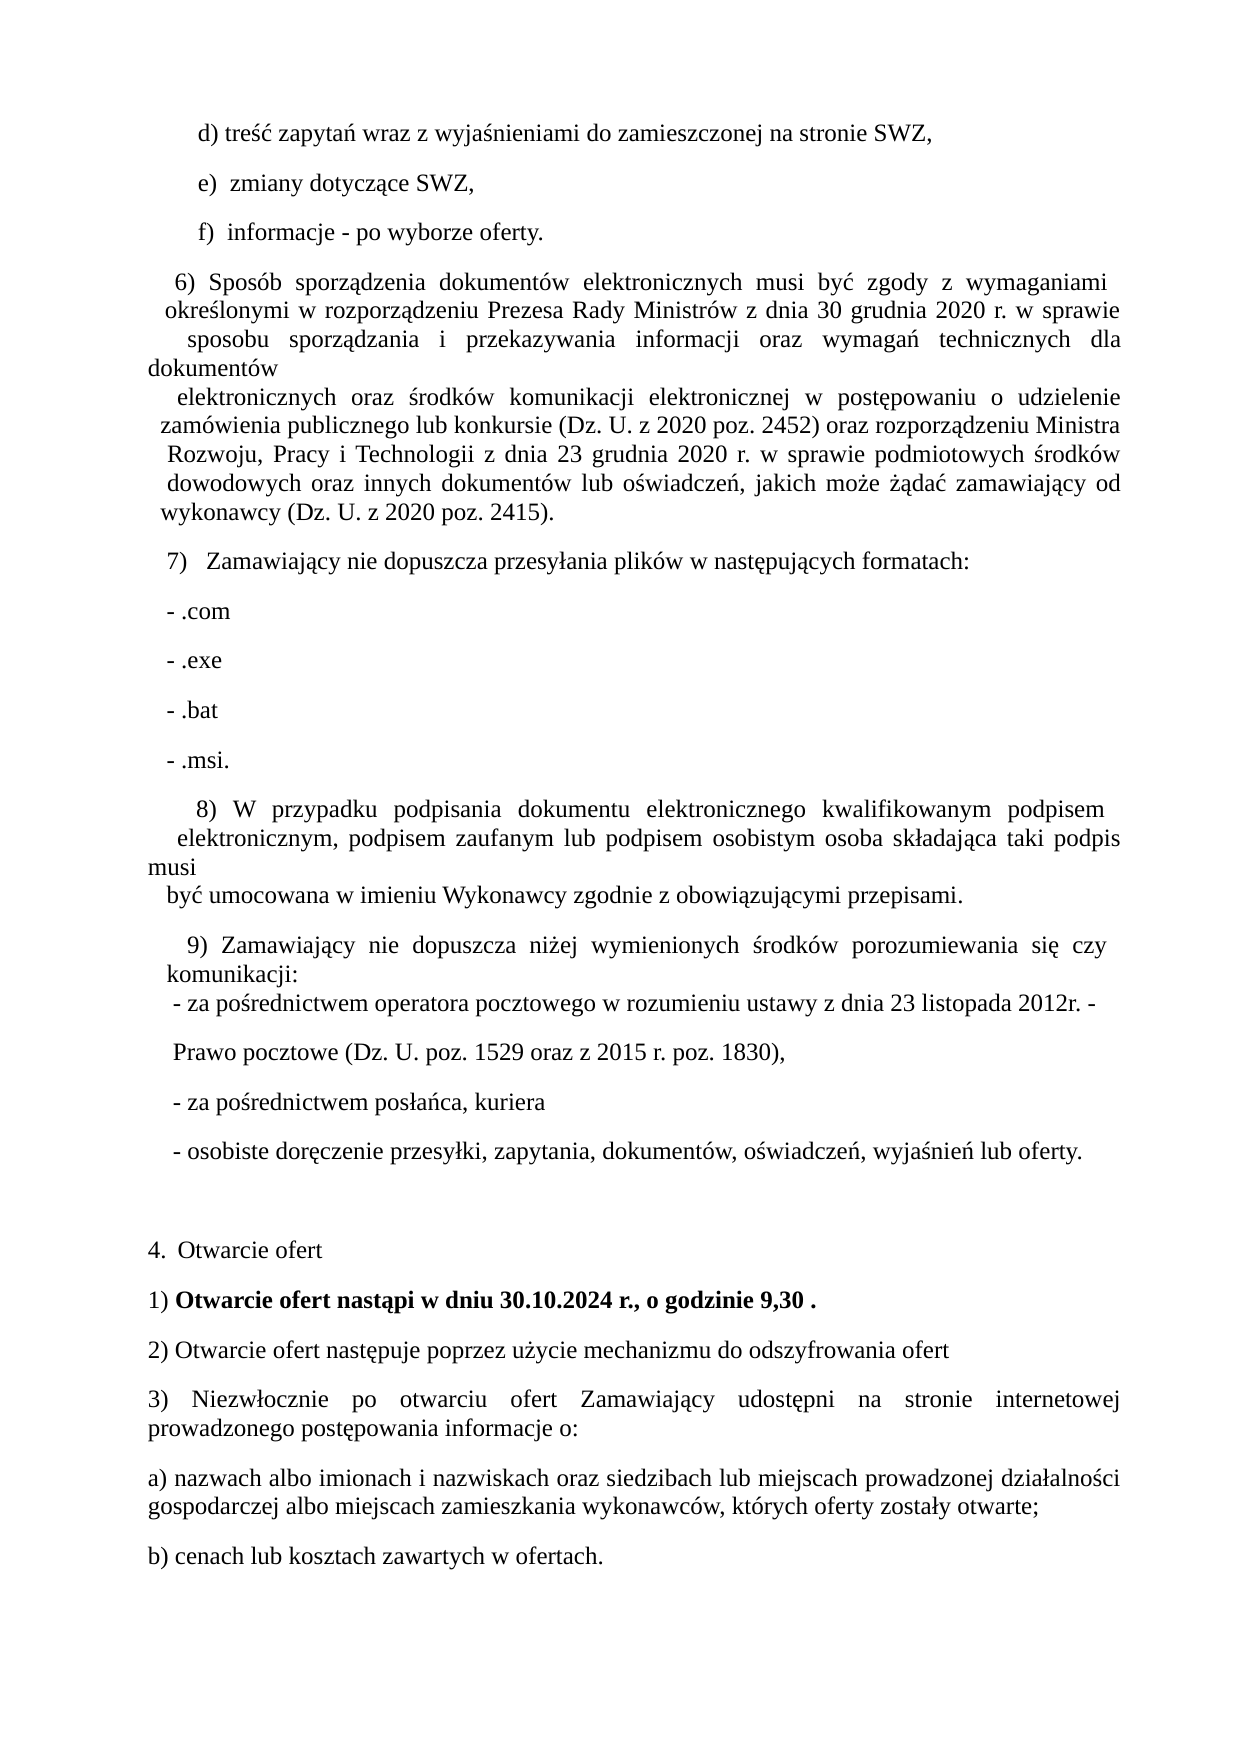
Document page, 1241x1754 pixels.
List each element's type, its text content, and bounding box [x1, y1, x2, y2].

list 1) Otwarcie ofert nastąpi w dniu 30.10.2024 r., o godzinie 9,30 . [148, 1285, 1122, 1314]
list - za pośrednictwem operatora pocztowego w rozumieniu ustawy z dnia 23 listopada 2012r. - [148, 988, 1122, 1016]
list 4. Otwarcie ofert [148, 1236, 1122, 1264]
list - osobiste doręczenie przesyłki, zapytania, dokumentów, oświadczeń, wyjaśnień lub oferty. [148, 1136, 1122, 1165]
list - .com [148, 596, 1122, 625]
list 7) Zamawiający nie dopuszcza przesyłania plików w następujących formatach: [148, 546, 1122, 575]
list f) informacje - po wyborze oferty. [148, 217, 1122, 246]
list - .bat [148, 695, 1122, 724]
list - .msi. [148, 745, 1122, 773]
list 9) Zamawiający nie dopuszcza niżej wymienionych środków porozumiewania się czy komunikacji: [148, 930, 1122, 988]
list - za pośrednictwem posłańca, kuriera [148, 1087, 1122, 1116]
list a) nazwach albo imionach i nazwiskach oraz siedzibach lub miejscach prowadzonej działalności gospodarczej albo miejscach zamieszkania wykonawców, których oferty zostały otwarte; [148, 1463, 1122, 1520]
list 3) Niezwłocznie po otwarciu ofert Zamawiający udostępni na stronie internetowej prowadzonego postępowania informacje o: [148, 1384, 1122, 1442]
list - .exe [148, 646, 1122, 674]
list b) cenach lub kosztach zawartych w ofertach. [148, 1541, 1122, 1570]
list d) treść zapytań wraz z wyjaśnieniami do zamieszczonej na stronie SWZ, [148, 118, 1122, 147]
list 2) Otwarcie ofert następuje poprzez użycie mechanizmu do odszyfrowania ofert [148, 1335, 1122, 1363]
list Prawo pocztowe (Dz. U. poz. 1529 oraz z 2015 r. poz. 1830), [148, 1037, 1122, 1066]
list 6) Sposób sporządzenia dokumentów elektronicznych musi być zgody z wymaganiami określonymi w rozporządzeniu Prezesa Rady Ministrów z dnia 30 grudnia 2020 r. w sprawie sposobu sporządzania i przekazywania informacji oraz wymagań technicznych dla dokumentów elektronicznych oraz środków komunikacji elektronicznej w postępowaniu o udzielenie zamówienia publicznego lub konkursie (Dz. U. z 2020 poz. 2452) oraz rozporządzeniu Ministra Rozwoju, Pracy i Technologii z dnia 23 grudnia 2020 r. w sprawie podmiotowych środków dowodowych oraz innych dokumentów lub oświadczeń, jakich może żądać zamawiający od wykonawcy (Dz. U. z 2020 poz. 2415). [148, 267, 1122, 526]
list e) zmiany dotyczące SWZ, [148, 168, 1122, 196]
list 8) W przypadku podpisania dokumentu elektronicznego kwalifikowanym podpisem elektronicznym, podpisem zaufanym lub podpisem osobistym osoba składająca taki podpis musi być umocowana w imieniu Wykonawcy zgodnie z obowiązującymi przepisami. [148, 794, 1122, 909]
